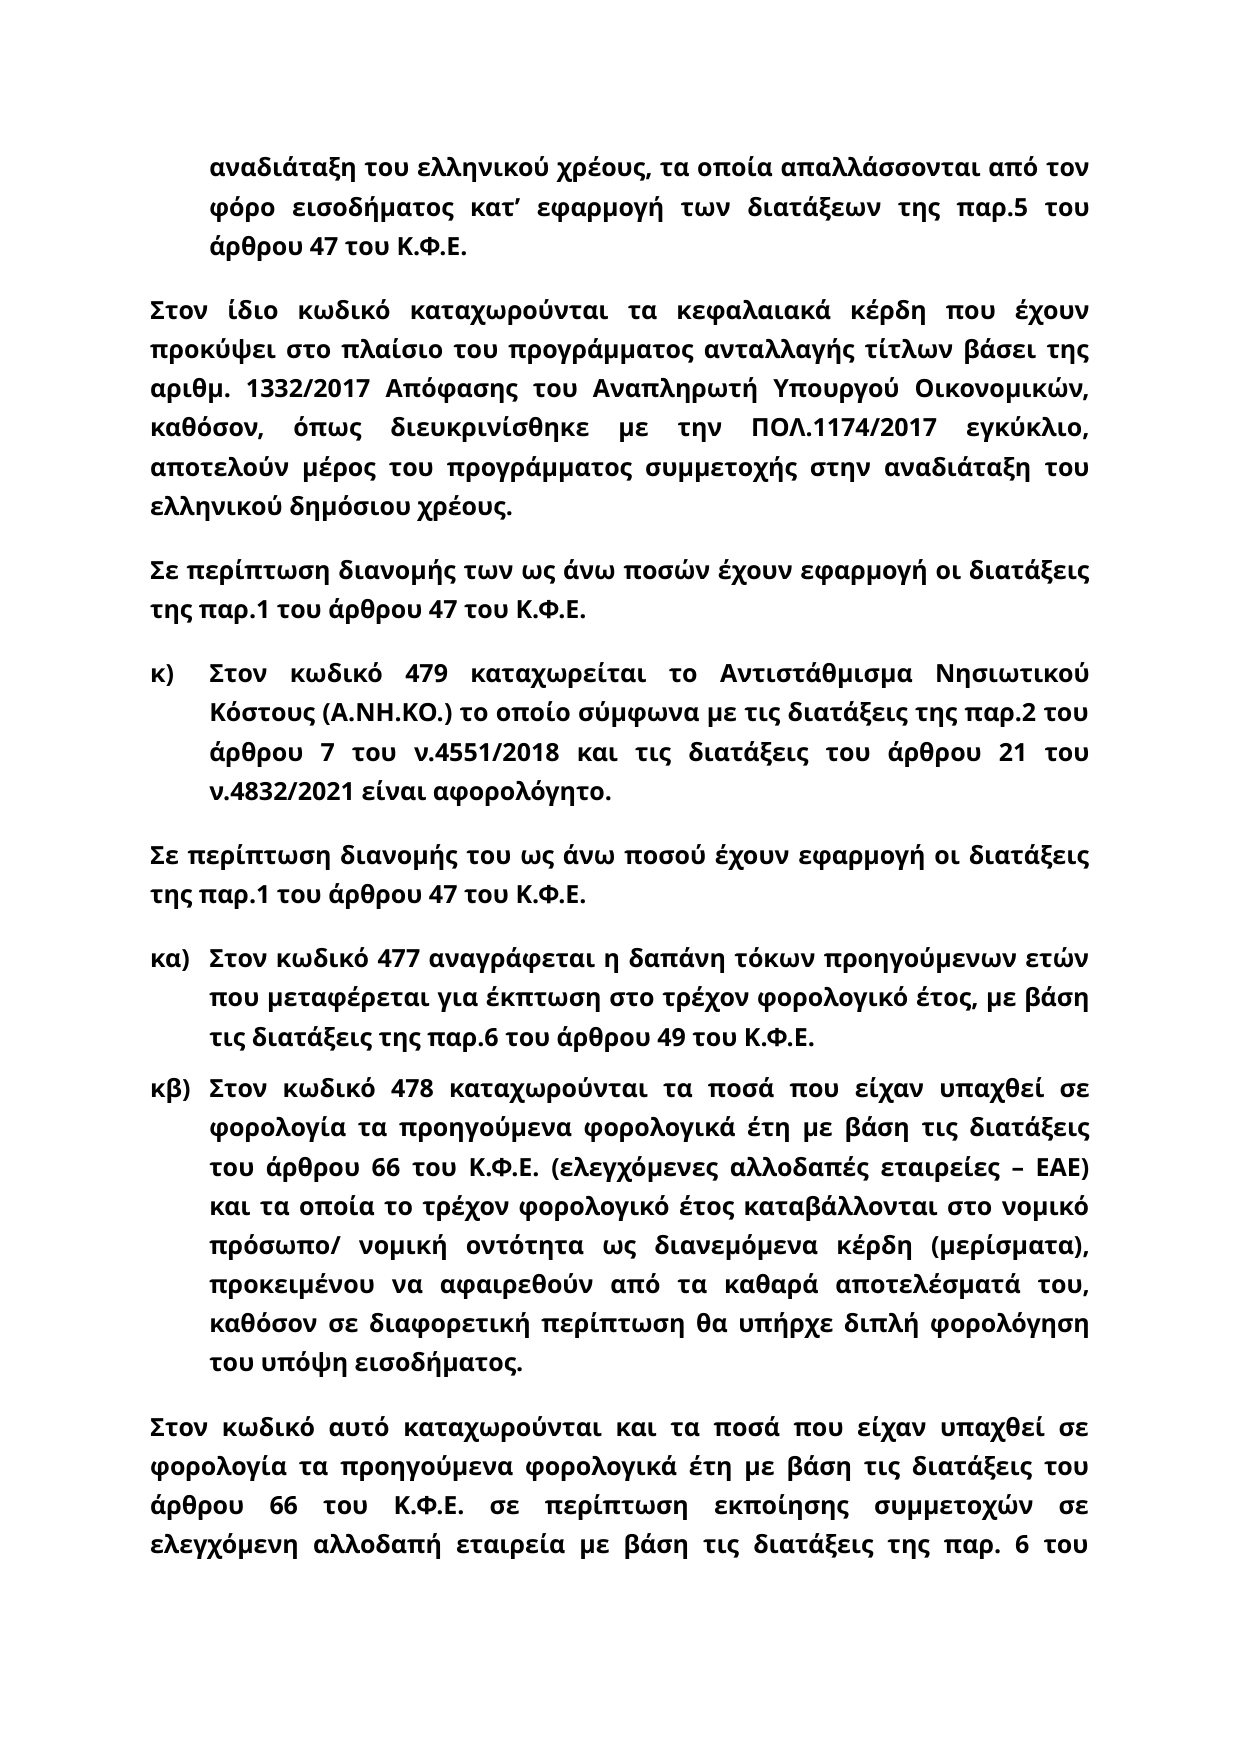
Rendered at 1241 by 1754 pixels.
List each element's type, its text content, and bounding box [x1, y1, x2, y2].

list αναδιάταξη του ελληνικού χρέους, τα οποία απαλλάσσονται από τον φόρο εισοδήματος κατ’ εφαρμογή των διατάξεων της παρ.5 του άρθρου 47 του Κ.Φ.Ε. [150, 150, 1090, 262]
list κα) Στον κωδικό 477 αναγράφεται η δαπάνη τόκων προηγούμενων ετών που μεταφέρεται για έκπτωση στο τρέχον φορολογικό έτος, με βάση τις διατάξεις της παρ.6 του άρθρου 49 του Κ.Φ.Ε. [150, 941, 1090, 1053]
text Σε περίπτωση διανομής των ως άνω ποσών έχουν εφαρμογή οι διατάξεις της παρ.1 του άρθρου 47 του Κ.Φ.Ε. [150, 552, 1090, 626]
text Στον κωδικό αυτό καταχωρούνται και τα ποσά που είχαν υπαχθεί σε φορολογία τα προηγούμενα φορολογικά έτη με βάση τις διατάξεις του άρθρου 66 του Κ.Φ.Ε. σε περίπτωση εκποίησης συμμετοχών σε ελεγχόμενη αλλοδαπή εταιρεία με βάση τις διατάξεις της παρ. 6 του [150, 1409, 1090, 1561]
text Σε περίπτωση διανομής του ως άνω ποσού έχουν εφαρμογή οι διατάξεις της παρ.1 του άρθρου 47 του Κ.Φ.Ε. [150, 837, 1090, 911]
list κβ) Στον κωδικό 478 καταχωρούνται τα ποσά που είχαν υπαχθεί σε φορολογία τα προηγούμενα φορολογικά έτη με βάση τις διατάξεις του άρθρου 66 του Κ.Φ.Ε. (ελεγχόμενες αλλοδαπές εταιρείες – ΕΑΕ) και τα οποία το τρέχον φορολογικό έτος καταβάλλονται στο νομικό πρόσωπο/ νομική οντότητα ως διανεμόμενα κέρδη (μερίσματα), προκειμένου να αφαιρεθούν από τα καθαρά αποτελέσματά του, καθόσον σε διαφορετική περίπτωση θα υπήρχε διπλή φορολόγηση του υπόψη εισοδήματος. [150, 1071, 1090, 1379]
list κ) Στον κωδικό 479 καταχωρείται το Αντιστάθμισμα Νησιωτικού Κόστους (Α.ΝΗ.ΚΟ.) το οποίο σύμφωνα με τις διατάξεις της παρ.2 του άρθρου 7 του ν.4551/2018 και τις διατάξεις του άρθρου 21 του ν.4832/2021 είναι αφορολόγητο. [150, 656, 1090, 807]
text Στον ίδιο κωδικό καταχωρούνται τα κεφαλαιακά κέρδη που έχουν προκύψει στο πλαίσιο του προγράμματος ανταλλαγής τίτλων βάσει της αριθμ. 1332/2017 Απόφασης του Αναπληρωτή Υπουργού Οικονομικών, καθόσον, όπως διευκρινίσθηκε με την ΠΟΛ.1174/2017 εγκύκλιο, αποτελούν μέρος του προγράμματος συμμετοχής στην αναδιάταξη του ελληνικού δημόσιου χρέους. [150, 292, 1090, 522]
